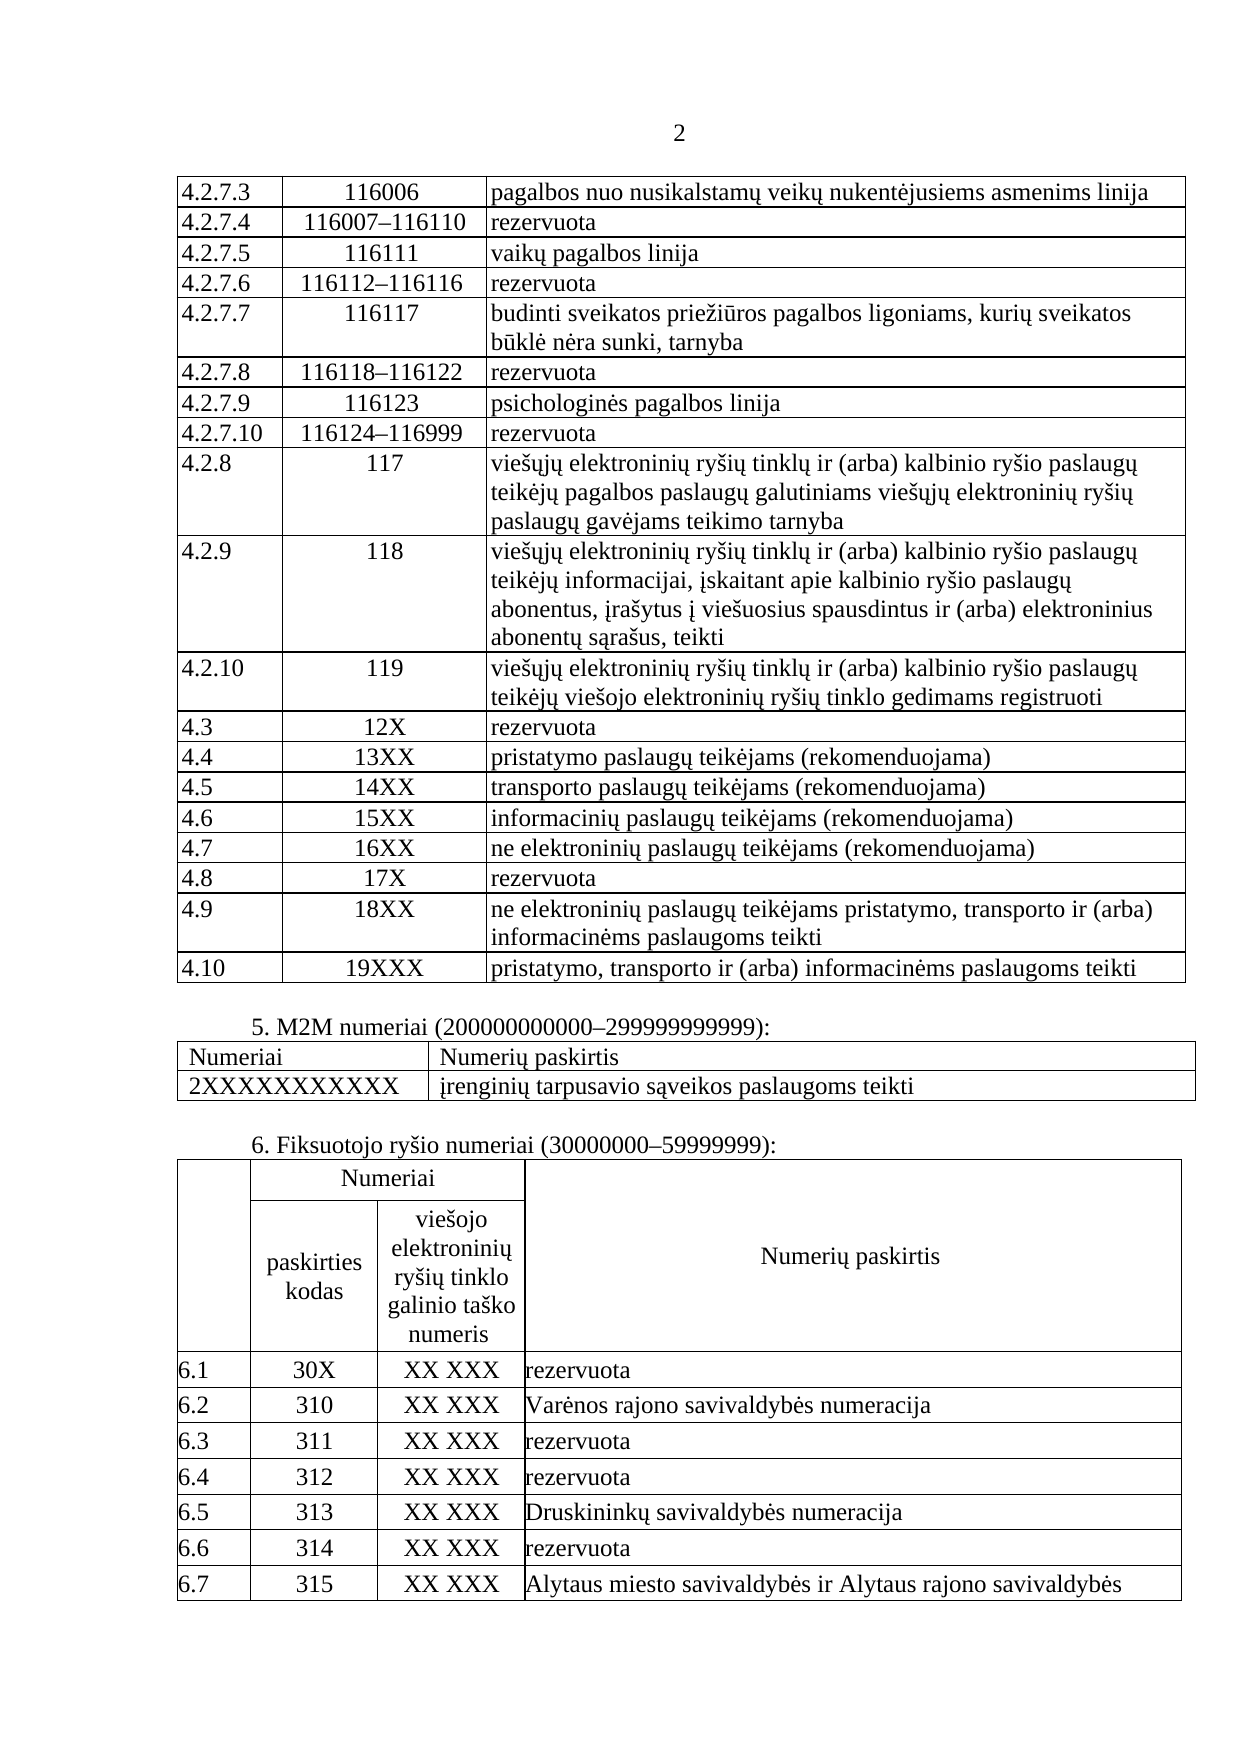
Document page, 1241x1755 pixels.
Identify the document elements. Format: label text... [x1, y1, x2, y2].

table_cell 13XX [283, 742, 486, 771]
table_cell 15XX [283, 803, 486, 832]
table_cell rezervuota [487, 863, 1185, 892]
table_cell 14XX [283, 773, 486, 801]
table_cell 16XX [283, 833, 486, 862]
table_cell 4.7 [178, 833, 282, 862]
table_cell vaikų pagalbos linija [487, 238, 1185, 267]
table_cell budinti sveikatos priežiūros pagalbos ligoniams, kurių sveikatos būklė nėra sunki, tarnyba [487, 298, 1185, 356]
table_cell pagalbos nuo nusikalstamų veikų nukentėjusiems asmenims linija [487, 177, 1185, 206]
table_cell 6.1 [178, 1352, 250, 1387]
table_cell transporto paslaugų teikėjams (rekomenduojama) [487, 773, 1185, 801]
table_cell 116117 [283, 298, 486, 356]
table_cell 311 [251, 1423, 377, 1458]
table_cell rezervuota [487, 208, 1185, 236]
table_cell 116112–116116 [283, 268, 486, 297]
table_cell 2XXXXXXXXXXX [178, 1071, 428, 1100]
table_cell 4.9 [178, 894, 282, 951]
table_cell ne elektroninių paslaugų teikėjams pristatymo, transporto ir (arba) informacinėms paslaugoms teikti [487, 894, 1185, 951]
table_cell 17X [283, 863, 486, 892]
table_cell įrenginių tarpusavio sąveikos paslaugoms teikti [429, 1071, 1195, 1100]
table_header Numerių paskirtis [526, 1160, 1181, 1351]
table_cell 4.2.9 [178, 536, 282, 651]
table_cell 6.2 [178, 1388, 250, 1422]
table_cell 116124–116999 [283, 418, 486, 447]
table_cell 4.2.7.9 [178, 388, 282, 417]
table_cell 12X [283, 712, 486, 741]
table_cell 6.4 [178, 1459, 250, 1493]
table_cell viešųjų elektroninių ryšių tinklų ir (arba) kalbinio ryšio paslaugų teikėjų informacijai, įskaitant apie kalbinio ryšio paslaugų abonentus, įrašytus į viešuosius spausdintus ir (arba) elektroninius abonentų sąrašus, teikti [487, 536, 1185, 651]
table_cell rezervuota [526, 1352, 1181, 1387]
table_cell paskirties kodas [251, 1201, 377, 1351]
table_cell 6.5 [178, 1495, 250, 1529]
table_cell pristatymo paslaugų teikėjams (rekomenduojama) [487, 742, 1185, 771]
table_cell 314 [251, 1530, 377, 1565]
table_cell rezervuota [487, 268, 1185, 297]
table_cell 313 [251, 1495, 377, 1529]
table_cell 4.10 [178, 953, 282, 982]
table_cell 4.2.7.6 [178, 268, 282, 297]
table_cell 6.3 [178, 1423, 250, 1458]
table_cell 312 [251, 1459, 377, 1493]
table_cell 4.2.7.4 [178, 208, 282, 236]
table_cell 117 [283, 448, 486, 535]
table_cell 116006 [283, 177, 486, 206]
text 5. M2M numeriai (200000000000–299999999999): [177, 1012, 1181, 1041]
table_cell Druskininkų savivaldybės numeracija [526, 1495, 1181, 1529]
table_cell viešojo elektroninių ryšių tinklo galinio taško numeris [378, 1201, 524, 1351]
table_cell XX XXX [378, 1566, 524, 1600]
table_cell XX XXX [378, 1423, 524, 1458]
table_cell XX XXX [378, 1530, 524, 1565]
table_cell 4.2.7.10 [178, 418, 282, 447]
table_cell 19XXX [283, 953, 486, 982]
table_cell 4.8 [178, 863, 282, 892]
table_cell 4.2.8 [178, 448, 282, 535]
table_cell 116007–116110 [283, 208, 486, 236]
table_cell 4.4 [178, 742, 282, 771]
table_cell rezervuota [487, 712, 1185, 741]
table_cell rezervuota [526, 1423, 1181, 1458]
table_cell 4.2.7.7 [178, 298, 282, 356]
table_cell 4.2.10 [178, 653, 282, 710]
table_cell 116118–116122 [283, 358, 486, 386]
table_cell 6.6 [178, 1530, 250, 1565]
table_cell Varėnos rajono savivaldybės numeracija [526, 1388, 1181, 1422]
table_cell 310 [251, 1388, 377, 1422]
table_cell 6.7 [178, 1566, 250, 1600]
table_cell psichologinės pagalbos linija [487, 388, 1185, 417]
text 6. Fiksuotojo ryšio numeriai (30000000–59999999): [177, 1130, 1181, 1159]
table_cell viešųjų elektroninių ryšių tinklų ir (arba) kalbinio ryšio paslaugų teikėjų viešojo elektroninių ryšių tinklo gedimams registruoti [487, 653, 1185, 710]
table_cell 116123 [283, 388, 486, 417]
table_cell 315 [251, 1566, 377, 1600]
table_cell 4.2.7.5 [178, 238, 282, 267]
table_cell rezervuota [487, 418, 1185, 447]
table_cell 30X [251, 1352, 377, 1387]
table_cell pristatymo, transporto ir (arba) informacinėms paslaugoms teikti [487, 953, 1185, 982]
table_cell rezervuota [526, 1530, 1181, 1565]
table_cell 119 [283, 653, 486, 710]
table_cell rezervuota [487, 358, 1185, 386]
table_cell Alytaus miesto savivaldybės ir Alytaus rajono savivaldybės [526, 1566, 1181, 1600]
table_cell 4.3 [178, 712, 282, 741]
table_cell 116111 [283, 238, 486, 267]
table_header [178, 1160, 250, 1351]
table_cell 4.2.7.8 [178, 358, 282, 386]
table_cell XX XXX [378, 1459, 524, 1493]
table_cell viešųjų elektroninių ryšių tinklų ir (arba) kalbinio ryšio paslaugų teikėjų pagalbos paslaugų galutiniams viešųjų elektroninių ryšių paslaugų gavėjams teikimo tarnyba [487, 448, 1185, 535]
table_cell 4.2.7.3 [178, 177, 282, 206]
table_cell ne elektroninių paslaugų teikėjams (rekomenduojama) [487, 833, 1185, 862]
table_header Numerių paskirtis [429, 1042, 1195, 1070]
table_cell 18XX [283, 894, 486, 951]
table_header Numeriai [178, 1042, 428, 1070]
table_header Numeriai [251, 1160, 524, 1200]
table_cell XX XXX [378, 1352, 524, 1387]
table_cell 118 [283, 536, 486, 651]
table_cell XX XXX [378, 1495, 524, 1529]
table_cell informacinių paslaugų teikėjams (rekomenduojama) [487, 803, 1185, 832]
table_cell 4.6 [178, 803, 282, 832]
table_cell XX XXX [378, 1388, 524, 1422]
table_cell 4.5 [178, 773, 282, 801]
table_cell rezervuota [526, 1459, 1181, 1493]
